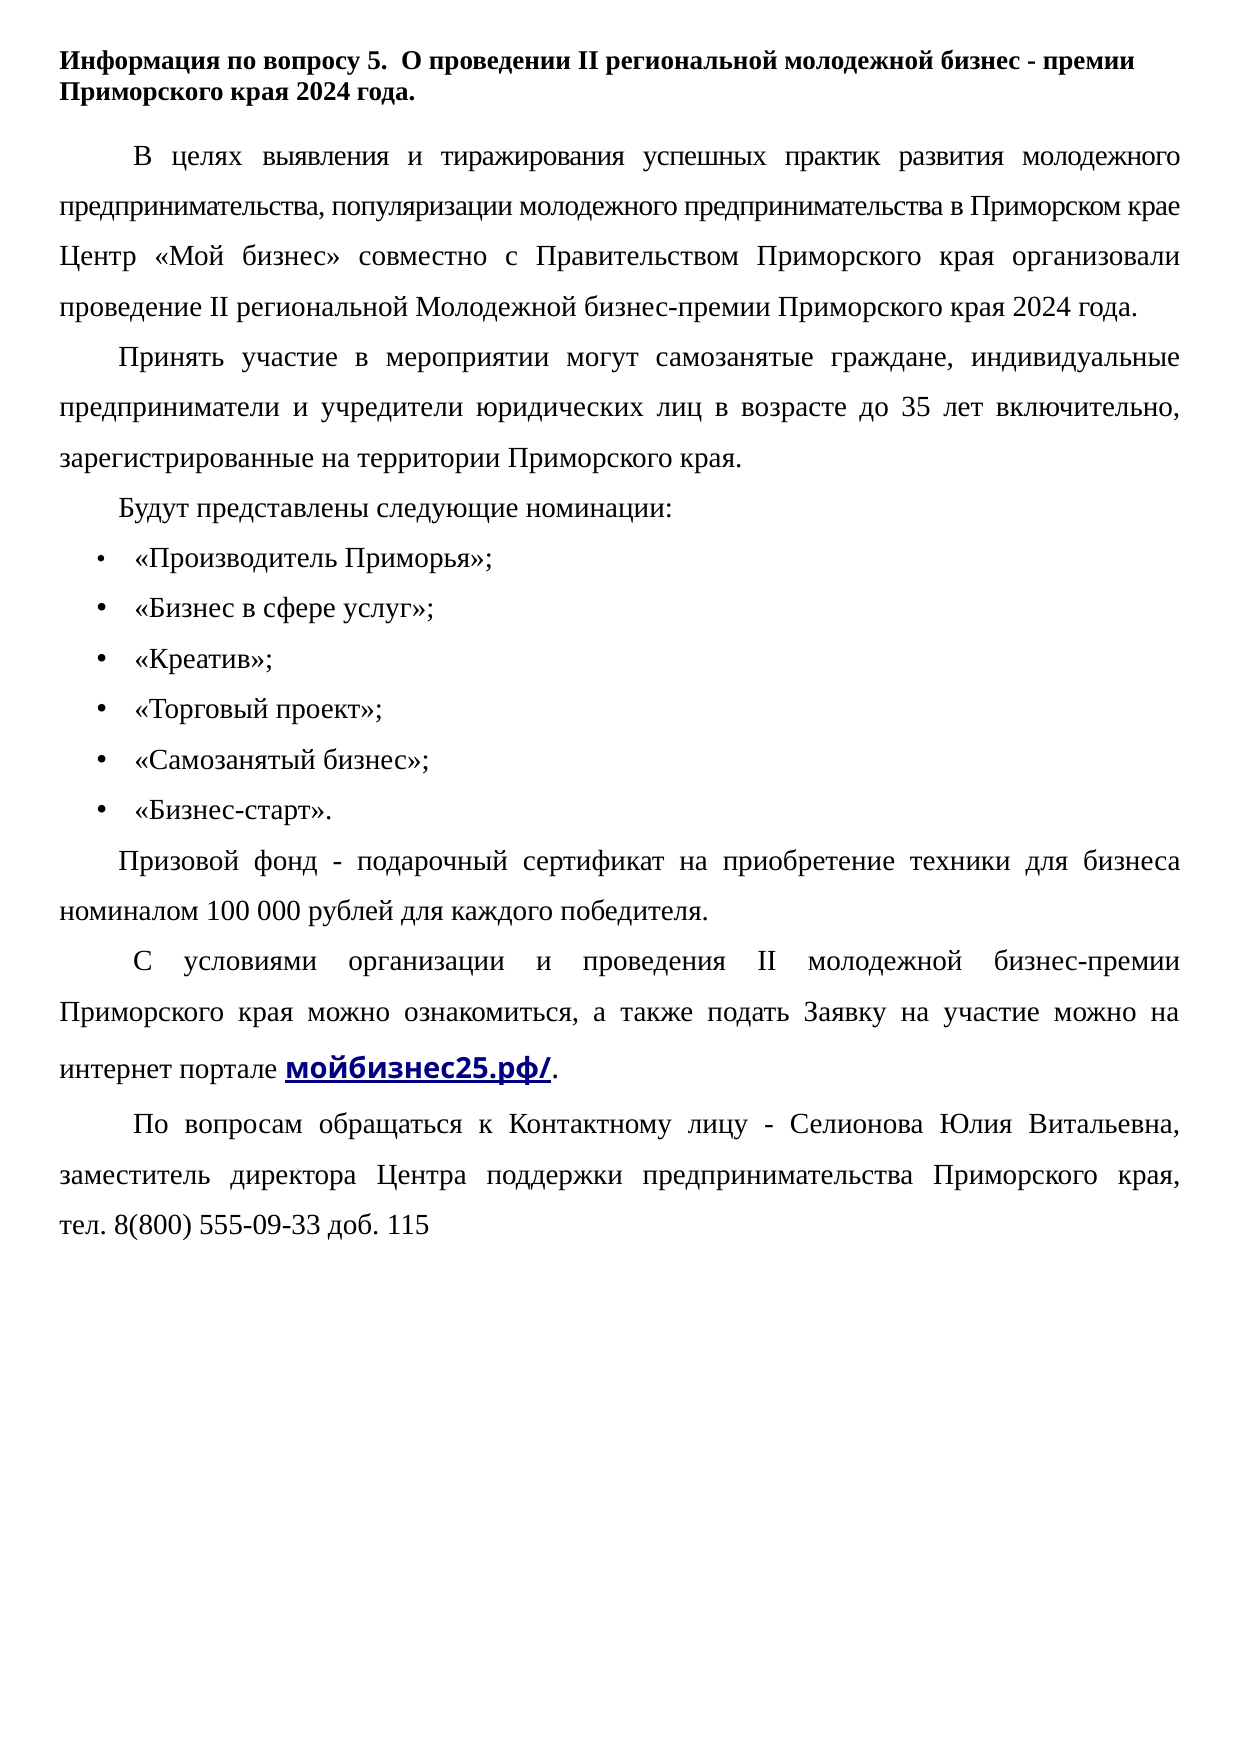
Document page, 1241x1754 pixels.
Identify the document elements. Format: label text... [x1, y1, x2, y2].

text С условиями организации и проведения II молодежной бизнес-премии Приморского края можно ознакомиться, а также подать Заявку на участие можно на интернет портале мойбизнес25.рф/. [59, 943, 1181, 1087]
text Призовой фонд - подарочный сертификат на приобретение техники для бизнеса номиналом 100 000 рублей для каждого победителя. [59, 843, 1181, 927]
text Информация по вопросу 5. О проведении II региональной молодежной бизнес - премии Приморского края 2024 года. [59, 44, 1181, 107]
text Будут представлены следующие номинации: [59, 490, 1181, 523]
list «Самозанятый бизнес»; [97, 742, 1181, 776]
list «Бизнес-старт». [97, 792, 1181, 826]
list «Бизнес в сфере услуг»; [97, 591, 1181, 624]
list «Производитель Приморья»; [97, 540, 1181, 574]
text В целях выявления и тиражирования успешных практик развития молодежного предпринимательства, популяризации молодежного предпринимательства в Приморском крае Центр «Мой бизнес» совместно с Правительством Приморского края организовали проведение II региональной Молодежной бизнес-премии Приморского края 2024 года. [59, 138, 1181, 322]
list «Креатив»; [97, 641, 1181, 675]
text По вопросам обращаться к Контактному лицу - Селионова Юлия Витальевна, заместитель директора Центра поддержки предпринимательства Приморского края, тел. 8(800) 555-09-33 доб. 115 [59, 1106, 1181, 1241]
list «Торговый проект»; [97, 691, 1181, 725]
text Принять участие в мероприятии могут самозанятые граждане, индивидуальные предприниматели и учредители юридических лиц в возрасте до 35 лет включительно, зарегистрированные на территории Приморского края. [59, 339, 1181, 473]
